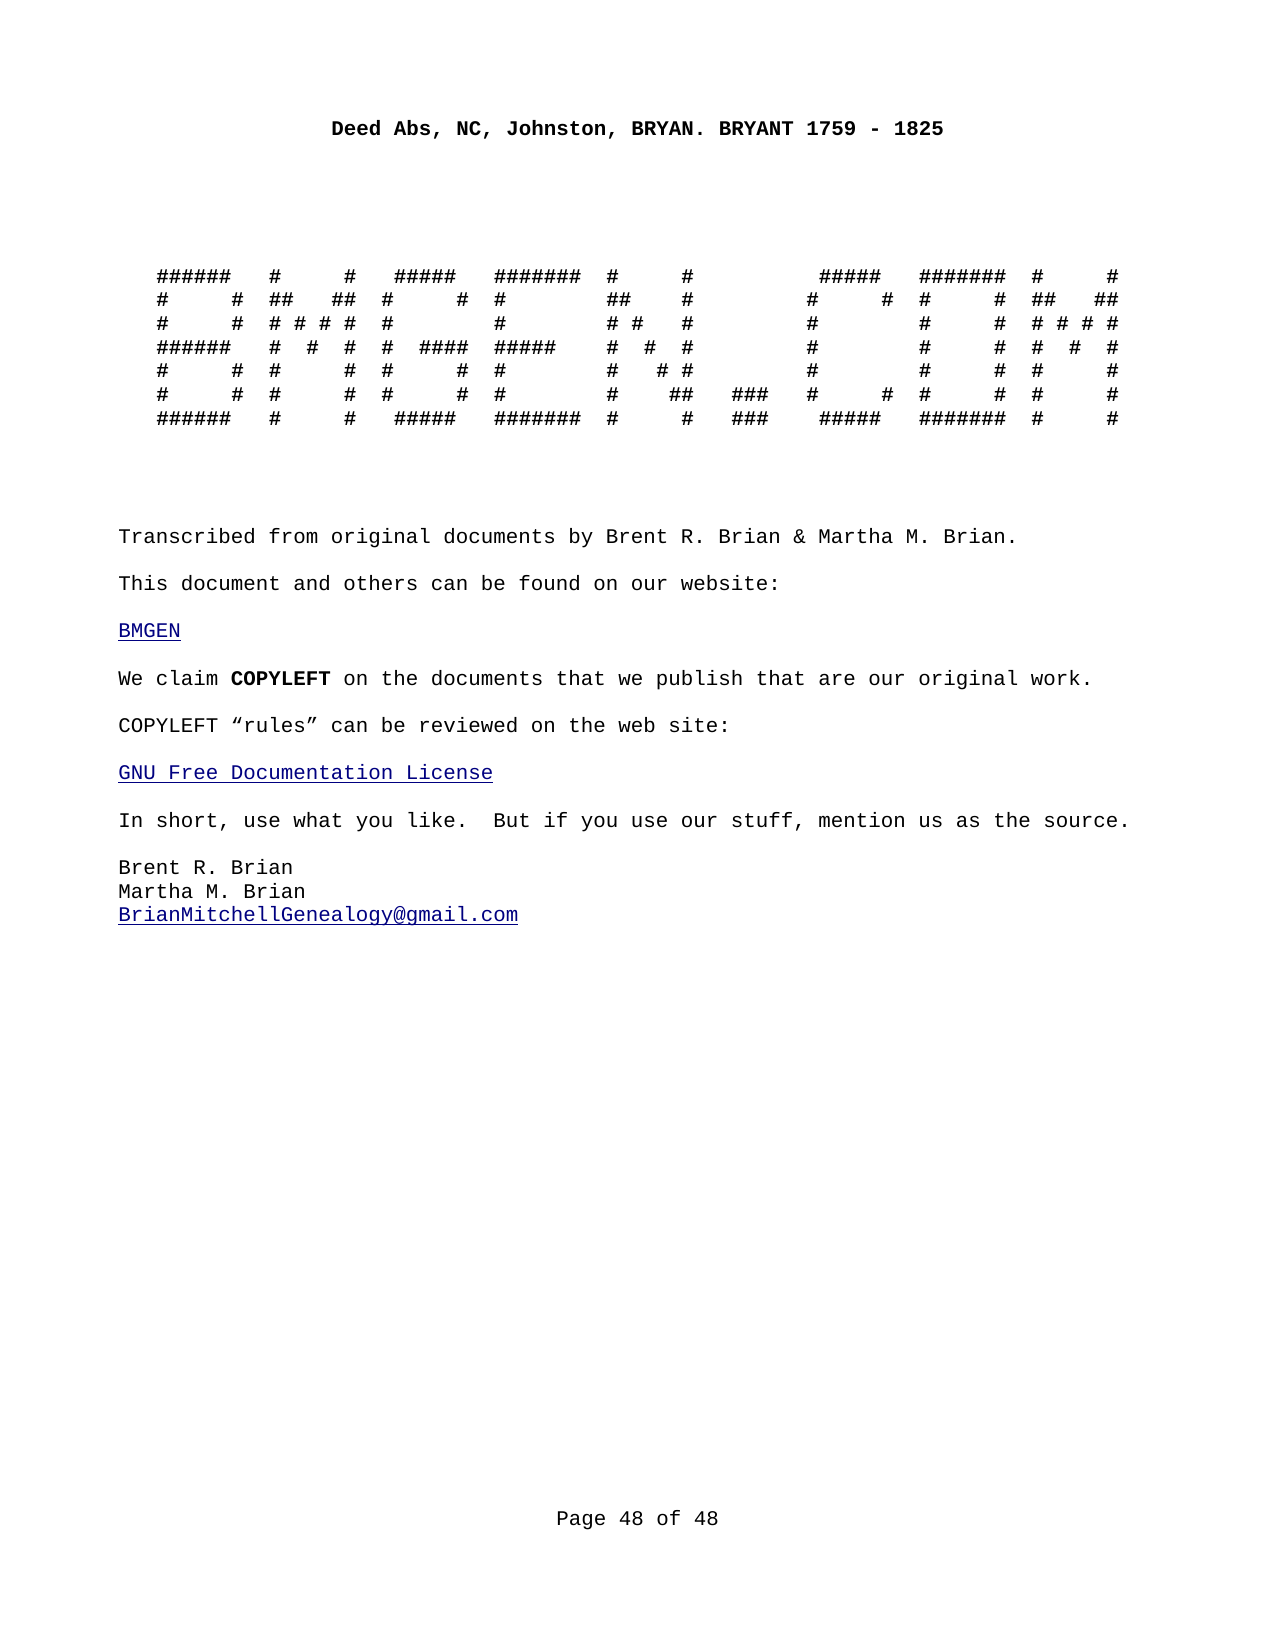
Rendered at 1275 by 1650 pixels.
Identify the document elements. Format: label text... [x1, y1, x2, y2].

text # # # # # # # # # # # # # # # [118, 360, 1157, 384]
text COPYLEFT “rules” can be reviewed on the web site: [118, 715, 1157, 739]
text # # ## ## # # # ## # # # # # ## ## [118, 289, 1157, 313]
text ###### # # # # #### ##### # # # # # # # # # [118, 337, 1157, 360]
text # # # # # # # # ## ### # # # # # # [118, 384, 1157, 408]
text This document and others can be found on our website: [118, 573, 1157, 597]
text # # # # # # # # # # # # # # # # # # [118, 313, 1157, 337]
text ###### # # ##### ####### # # ##### ####### # # [118, 266, 1157, 289]
text Transcribed from original documents by Brent R. Brian & Martha M. Brian. [118, 526, 1157, 549]
text Brent R. Brian [118, 857, 1157, 881]
text GNU Free Documentation License [118, 762, 1157, 786]
text Martha M. Brian [118, 881, 1157, 904]
text BrianMitchellGenealogy@gmail.com [118, 904, 1157, 928]
text In short, use what you like. But if you use our stuff, mention us as the source. [118, 810, 1157, 833]
text BMGEN [118, 621, 1157, 644]
text We claim COPYLEFT on the documents that we publish that are our original work. [118, 668, 1157, 691]
text ###### # # ##### ####### # # ### ##### ####### # # [118, 408, 1157, 431]
